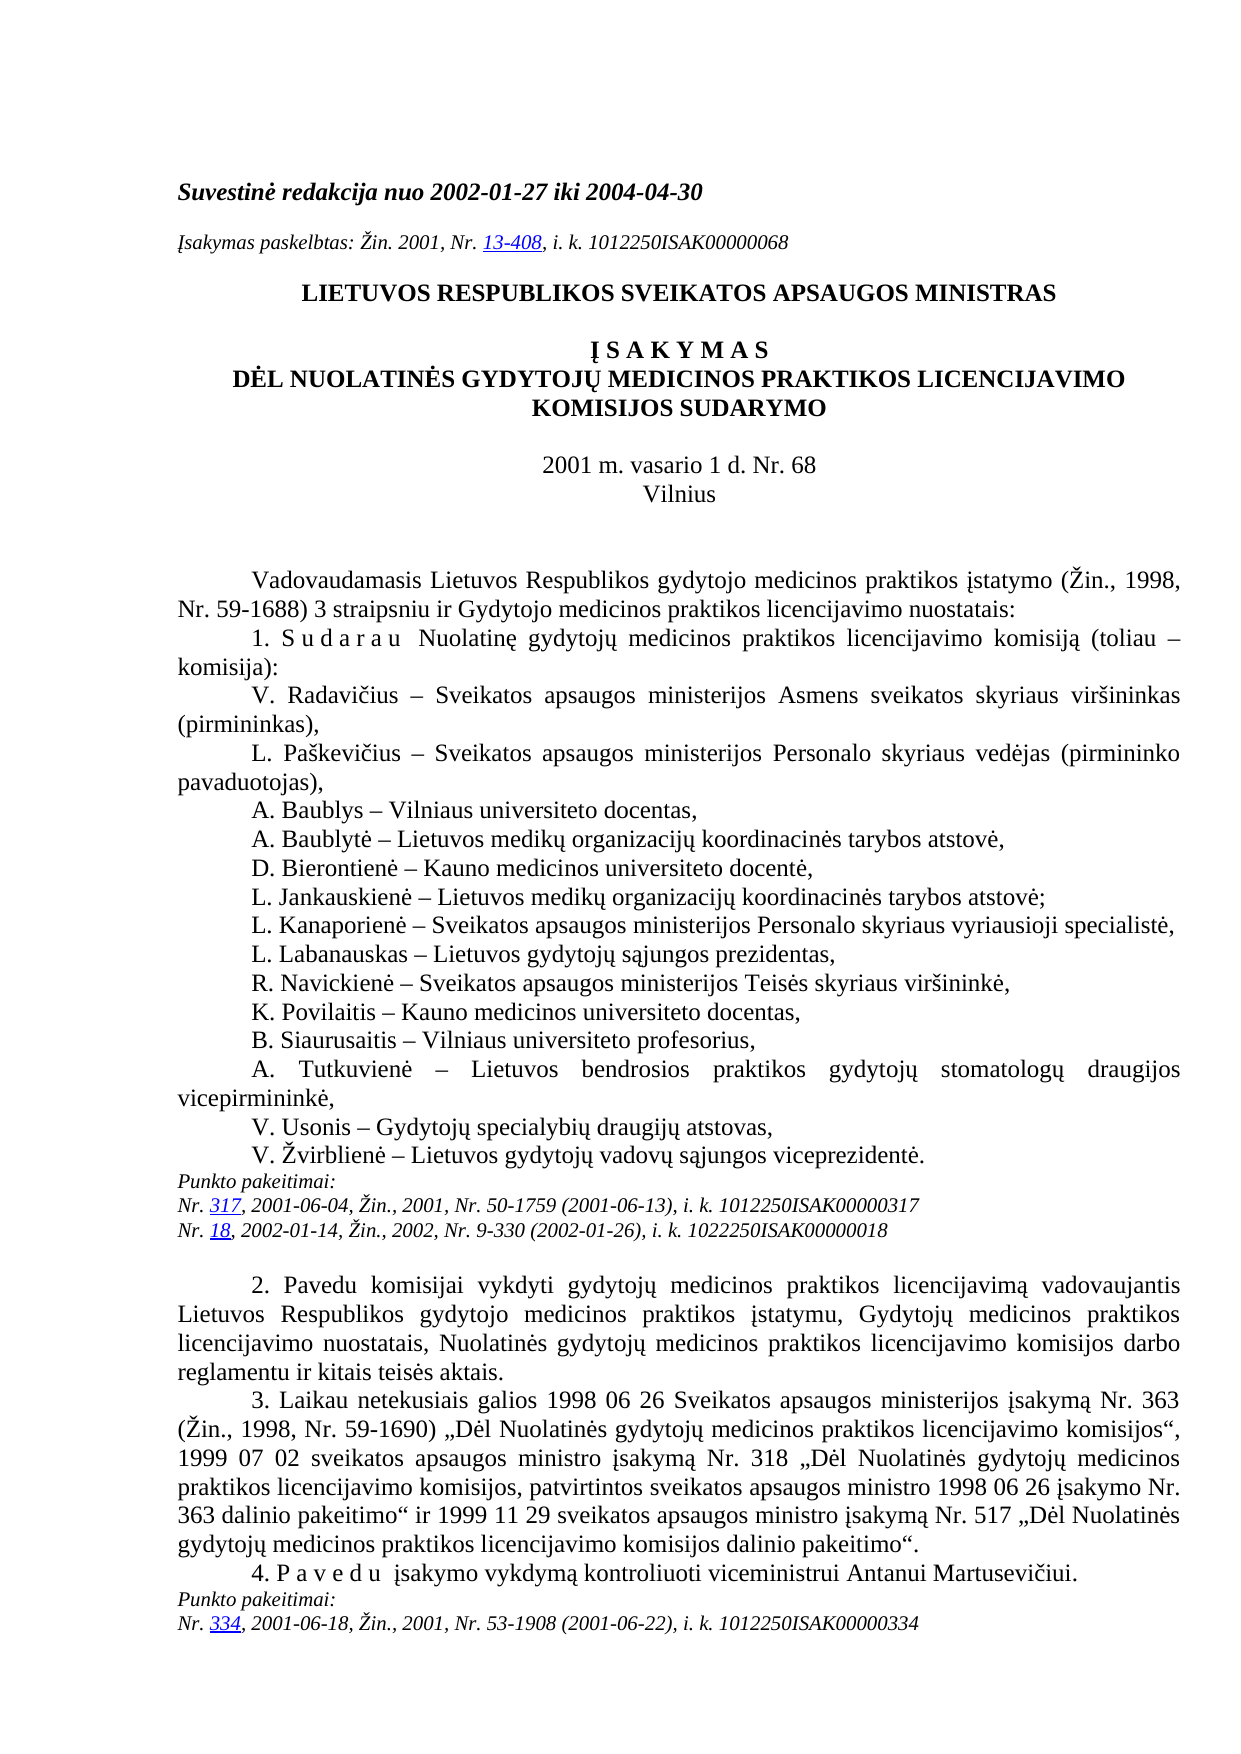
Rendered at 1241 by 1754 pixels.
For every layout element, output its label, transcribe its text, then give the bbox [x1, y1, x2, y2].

text 2. Pavedu komisijai vykdyti gydytojų medicinos praktikos licencijavimą vadovaujantis Lietuvos Respublikos gydytojo medicinos praktikos įstatymu, Gydytojų medicinos praktikos licencijavimo nuostatais, Nuolatinės gydytojų medicinos praktikos licencijavimo komisijos darbo reglamentu ir kitais teisės aktais. [177, 1270, 1181, 1385]
text Suvestinė redakcija nuo 2002-01-27 iki 2004-04-30 [177, 177, 1181, 206]
text 4. Pavedu įsakymo vykdymą kontroliuoti viceministrui Antanui Martusevičiui. [177, 1558, 1181, 1587]
text Nr. 317, 2001-06-04, Žin., 2001, Nr. 50-1759 (2001-06-13), i. k. 1012250ISAK00000317 [177, 1193, 1181, 1217]
text Vadovaudamasis Lietuvos Respublikos gydytojo medicinos praktikos įstatymo (Žin., 1998, Nr. 59-1688) 3 straipsniu ir Gydytojo medicinos praktikos licencijavimo nuostatais: [177, 566, 1181, 623]
text R. Navickienė – Sveikatos apsaugos ministerijos Teisės skyriaus viršininkė, [177, 968, 1181, 997]
text Punkto pakeitimai: [177, 1587, 1181, 1611]
text V. Usonis – Gydytojų specialybių draugijų atstovas, [177, 1112, 1181, 1141]
text L. Labanauskas – Lietuvos gydytojų sąjungos prezidentas, [177, 939, 1181, 968]
text Į S A K Y M A S [177, 336, 1181, 364]
text A. Baublys – Vilniaus universiteto docentas, [177, 796, 1181, 824]
text L. Paškevičius – Sveikatos apsaugos ministerijos Personalo skyriaus vedėjas (pirmininko pavaduotojas), [177, 738, 1181, 796]
text B. Siaurusaitis – Vilniaus universiteto profesorius, [177, 1026, 1181, 1054]
text 2001 m. vasario 1 d. Nr. 68 [177, 451, 1181, 479]
text Punkto pakeitimai: [177, 1169, 1181, 1193]
text V. Radavičius – Sveikatos apsaugos ministerijos Asmens sveikatos skyriaus viršininkas (pirmininkas), [177, 681, 1181, 738]
text Įsakymas paskelbtas: Žin. 2001, Nr. 13-408, i. k. 1012250ISAK00000068 [177, 230, 1181, 254]
text L. Jankauskienė – Lietuvos medikų organizacijų koordinacinės tarybos atstovė; [177, 882, 1181, 911]
text 1. Sudarau Nuolatinę gydytojų medicinos praktikos licencijavimo komisiją (toliau – komisija): [177, 623, 1181, 681]
text A. Tutkuvienė – Lietuvos bendrosios praktikos gydytojų stomatologų draugijos vicepirmininkė, [177, 1054, 1181, 1112]
text Nr. 334, 2001-06-18, Žin., 2001, Nr. 53-1908 (2001-06-22), i. k. 1012250ISAK00000334 [177, 1611, 1181, 1635]
text A. Baublytė – Lietuvos medikų organizacijų koordinacinės tarybos atstovė, [177, 824, 1181, 853]
text V. Žvirblienė – Lietuvos gydytojų vadovų sąjungos viceprezidentė. [177, 1141, 1181, 1169]
text 3. Laikau netekusiais galios 1998 06 26 Sveikatos apsaugos ministerijos įsakymą Nr. 363 (Žin., 1998, Nr. 59-1690) „Dėl Nuolatinės gydytojų medicinos praktikos licencijavimo komisijos“, 1999 07 02 sveikatos apsaugos ministro įsakymą Nr. 318 „Dėl Nuolatinės gydytojų medicinos praktikos licencijavimo komisijos, patvirtintos sveikatos apsaugos ministro 1998 06 26 įsakymo Nr. 363 dalinio pakeitimo“ ir 1999 11 29 sveikatos apsaugos ministro įsakymą Nr. 517 „Dėl Nuolatinės gydytojų medicinos praktikos licencijavimo komisijos dalinio pakeitimo“. [177, 1385, 1181, 1558]
text D. Bierontienė – Kauno medicinos universiteto docentė, [177, 853, 1181, 882]
text DĖL NUOLATINĖS GYDYTOJŲ MEDICINOS PRAKTIKOS LICENCIJAVIMO KOMISIJOS SUDARYMO [177, 364, 1181, 422]
text LIETUVOS RESPUBLIKOS SVEIKATOS APSAUGOS MINISTRAS [177, 278, 1181, 307]
text K. Povilaitis – Kauno medicinos universiteto docentas, [177, 997, 1181, 1026]
text L. Kanaporienė – Sveikatos apsaugos ministerijos Personalo skyriaus vyriausioji specialistė, [177, 911, 1181, 939]
text Vilnius [177, 479, 1181, 508]
text Nr. 18, 2002-01-14, Žin., 2002, Nr. 9-330 (2002-01-26), i. k. 1022250ISAK00000018 [177, 1217, 1181, 1242]
